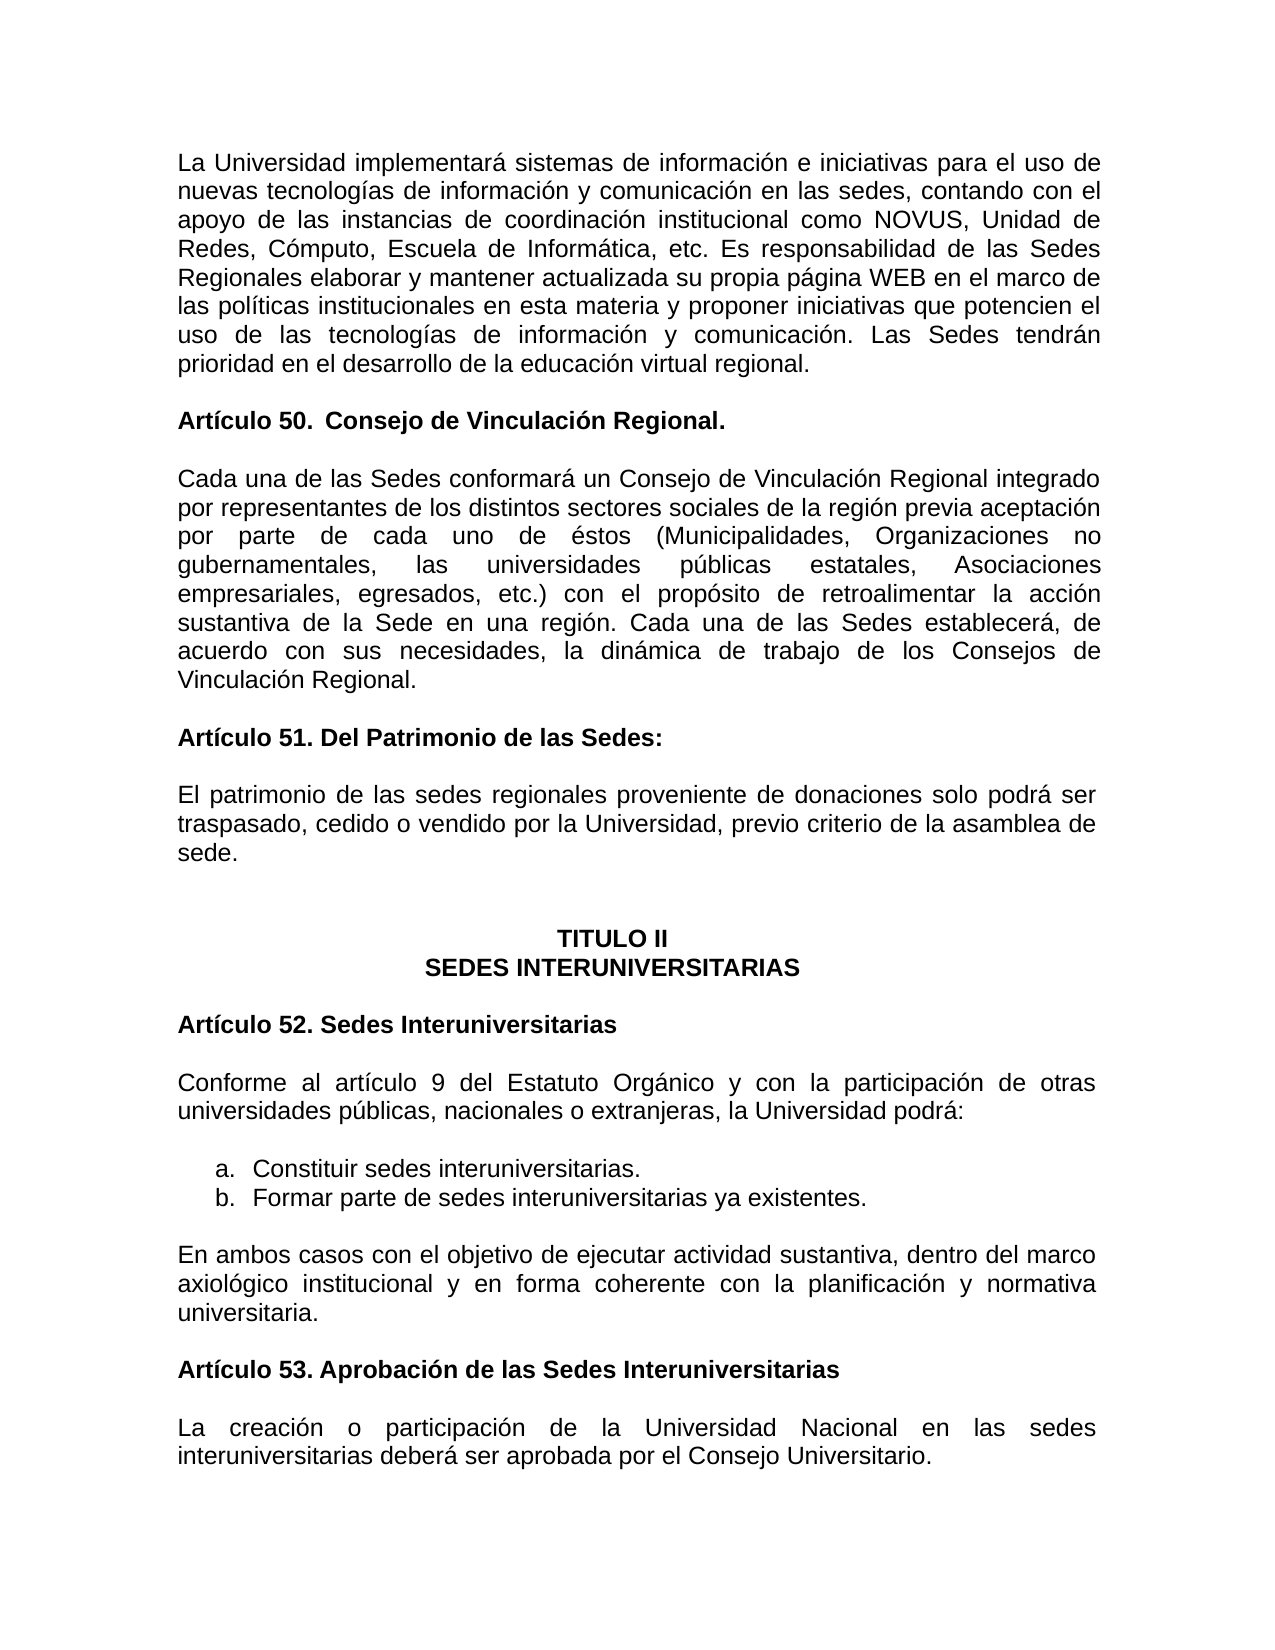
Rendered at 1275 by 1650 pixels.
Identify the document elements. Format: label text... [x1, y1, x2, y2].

text La Universidad implementará sistemas de información e iniciativas para el uso de nuevas tecnologías de información y comunicación en las sedes, contando con el apoyo de las instancias de coordinación institucional como NOVUS, Unidad de Redes, Cómputo, Escuela de Informática, etc. Es responsabilidad de las Sedes Regionales elaborar y mantener actualizada su propia página WEB en el marco de las políticas institucionales en esta materia y proponer iniciativas que potencien el uso de las tecnologías de información y comunicación. Las Sedes tendrán prioridad en el desarrollo de la educación virtual regional. [177, 148, 1102, 378]
text Artículo 50. Consejo de Vinculación Regional. [177, 406, 1237, 435]
text La creación o participación de la Universidad Nacional en las sedes interuniversitarias deberá ser aprobada por el Consejo Universitario. [177, 1413, 1098, 1470]
list Formar parte de sedes interuniversitarias ya existentes. [215, 1183, 1098, 1211]
text Cada una de las Sedes conformará un Consejo de Vinculación Regional integrado por representantes de los distintos sectores sociales de la región previa aceptación por parte de cada uno de éstos (Municipalidades, Organizaciones no gubernamentales, las universidades públicas estatales, Asociaciones empresariales, egresados, etc.) con el propósito de retroalimentar la acción sustantiva de la Sede en una región. Cada una de las Sedes establecerá, de acuerdo con sus necesidades, la dinámica de trabajo de los Consejos de Vinculación Regional. [177, 464, 1102, 694]
list Constituir sedes interuniversitarias. [215, 1154, 1098, 1183]
text Conforme al artículo 9 del Estatuto Orgánico y con la participación de otras universidades públicas, nacionales o extranjeras, la Universidad podrá: [177, 1068, 1098, 1125]
text Artículo 52. Sedes Interuniversitarias [177, 1010, 1098, 1039]
text TITULO II [177, 924, 1048, 953]
text Artículo 51. Del Patrimonio de las Sedes: [177, 723, 1098, 751]
text El patrimonio de las sedes regionales proveniente de donaciones solo podrá ser traspasado, cedido o vendido por la Universidad, previo criterio de la asamblea de sede. [177, 780, 1098, 866]
text SEDES INTERUNIVERSITARIAS [177, 953, 1048, 981]
text En ambos casos con el objetivo de ejecutar actividad sustantiva, dentro del marco axiológico institucional y en forma coherente con la planificación y normativa universitaria. [177, 1240, 1098, 1326]
text Artículo 53. Aprobación de las Sedes Interuniversitarias [177, 1355, 1098, 1384]
